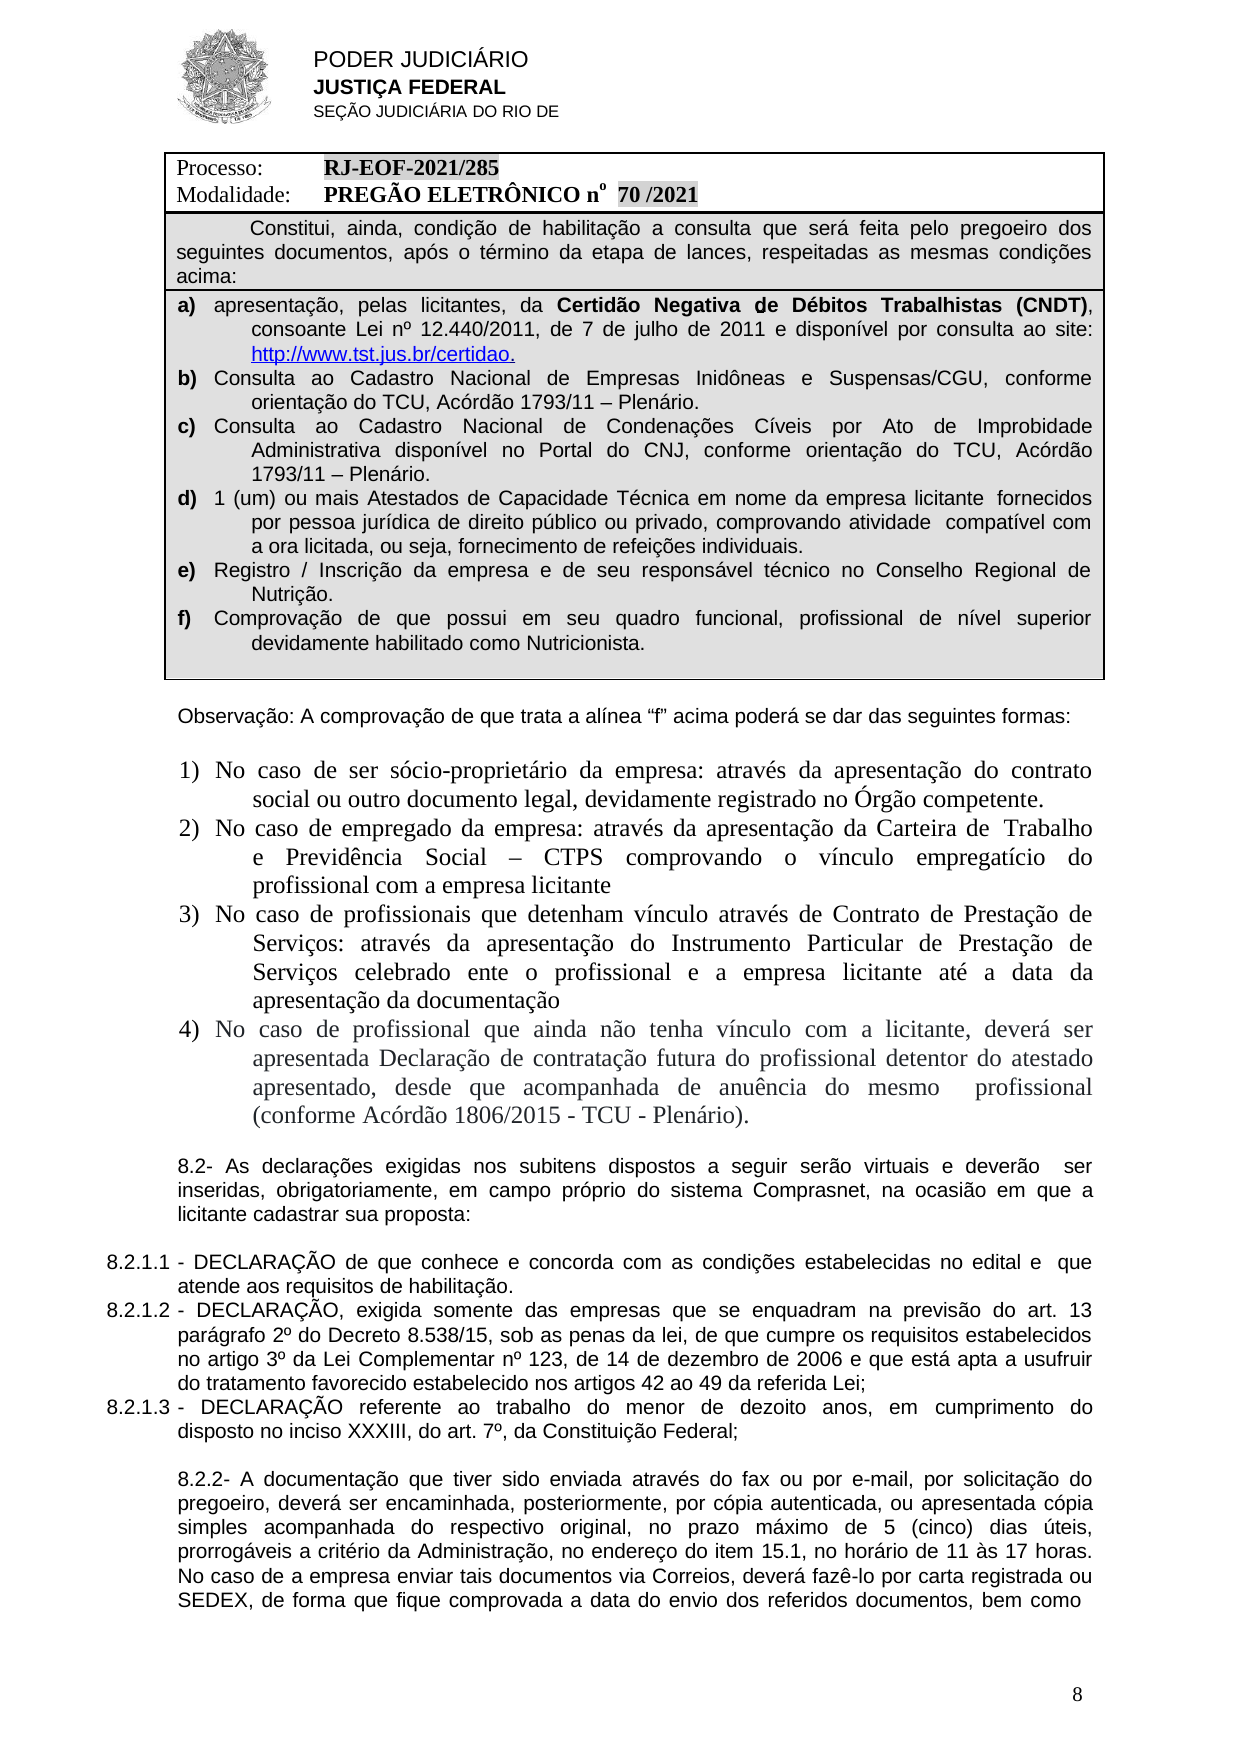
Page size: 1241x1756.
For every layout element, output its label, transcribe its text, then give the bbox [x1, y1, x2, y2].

list - DECLARAÇÃO de que conhece e concorda com as condições estabelecidas no edital e que atende aos requisitos de habilitação. [154, 1250, 1093, 1298]
table_cell Constitui, ainda, condição de habilitação a consulta que será feita pelo pregoeiro dos seguintes documentos, após o término da etapa de lances, respeitadas as mesmas condições acima: [166, 214, 1103, 289]
list No caso de ser sócio-proprietário da empresa: através da apresentação do contrato social ou outro documento legal, devidamente registrado no Órgão competente. [178, 756, 1093, 813]
text 8.2- As declarações exigidas nos subitens dispostos a seguir serão virtuais e deverão ser inseridas, obrigatoriamente, em campo próprio do sistema Comprasnet, na ocasião em que a licitante cadastrar sua proposta: [177, 1154, 1093, 1226]
text Observação: A comprovação de que trata a alínea “f” acima poderá se dar das seguintes formas: [177, 703, 1116, 727]
list No caso de profissional que ainda não tenha vínculo com a licitante, deverá ser apresentada Declaração de contratação futura do profissional detentor do atestado apresentado, desde que acompanhada de anuência do mesmo profissional (conforme Acórdão 1806/2015 - TCU - Plenário). [178, 1014, 1093, 1129]
list - DECLARAÇÃO, exigida somente das empresas que se enquadram na previsão do art. 13 parágrafo 2º do Decreto 8.538/15, sob as penas da lei, de que cumpre os requisitos estabelecidos no artigo 3º da Lei Complementar nº 123, de 14 de dezembro de 2006 e que está apta a usufruir do tratamento favorecido estabelecido nos artigos 42 ao 49 da referida Lei; [154, 1298, 1093, 1395]
list No caso de empregado da empresa: através da apresentação da Carteira de Trabalho e Previdência Social – CTPS comprovando o vínculo empregatício do profissional com a empresa licitante [178, 813, 1093, 899]
text 8.2.2- A documentação que tiver sido enviada através do fax ou por e-mail, por solicitação do pregoeiro, deverá ser encaminhada, posteriormente, por cópia autenticada, ou apresentada cópia simples acompanhada do respectivo original, no prazo máximo de 5 (cinco) dias úteis, prorrogáveis a critério da Administração, no endereço do item 15.1, no horário de 11 às 17 horas. No caso de a empresa enviar tais documentos via Correios, deverá fazê-lo por carta registrada ou SEDEX, de forma que fique comprovada a data do envio dos referidos documentos, bem como [177, 1467, 1093, 1612]
table_header Processo: RJ-EOF-2021/285 Modalidade: PREGÃO ELETRÔNICO no 70 /2021 [166, 154, 1103, 211]
list No caso de profissionais que detenham vínculo através de Contrato de Prestação de Serviços: através da apresentação do Instrumento Particular de Prestação de Serviços celebrado ente o profissional e a empresa licitante até a data da apresentação da documentação [178, 899, 1093, 1014]
list - DECLARAÇÃO referente ao trabalho do menor de dezoito anos, em cumprimento do disposto no inciso XXXIII, do art. 7º, da Constituição Federal; [154, 1395, 1093, 1443]
table_cell apresentação, pelas licitantes, da Certidão Negativa de Débitos Trabalhistas (CNDT), consoante Lei nº 12.440/2011, de 7 de julho de 2011 e disponível por consulta ao site: http://www.tst.jus.br/certidao. Consulta ao Cadastro Nacional de Empresas Inidôneas e Suspensas/CGU, conforme orientação do TCU, Acórdão 1793/11 – Plenário. Consulta ao Cadastro Nacional de Condenações Cíveis por Ato de Improbidade Administrativa disponível no Portal do CNJ, conforme orientação do TCU, Acórdão 1793/11 – Plenário. 1 (um) ou mais Atestados de Capacidade Técnica em nome da empresa licitante fornecidos por pessoa jurídica de direito público ou privado, comprovando atividade compatível com a ora licitada, ou seja, fornecimento de refeições individuais. Registro / Inscrição da empresa e de seu responsável técnico no Conselho Regional de Nutrição. Comprovação de que possui em seu quadro funcional, profissional de nível superior devidamente habilitado como Nutricionista. [166, 291, 1103, 678]
